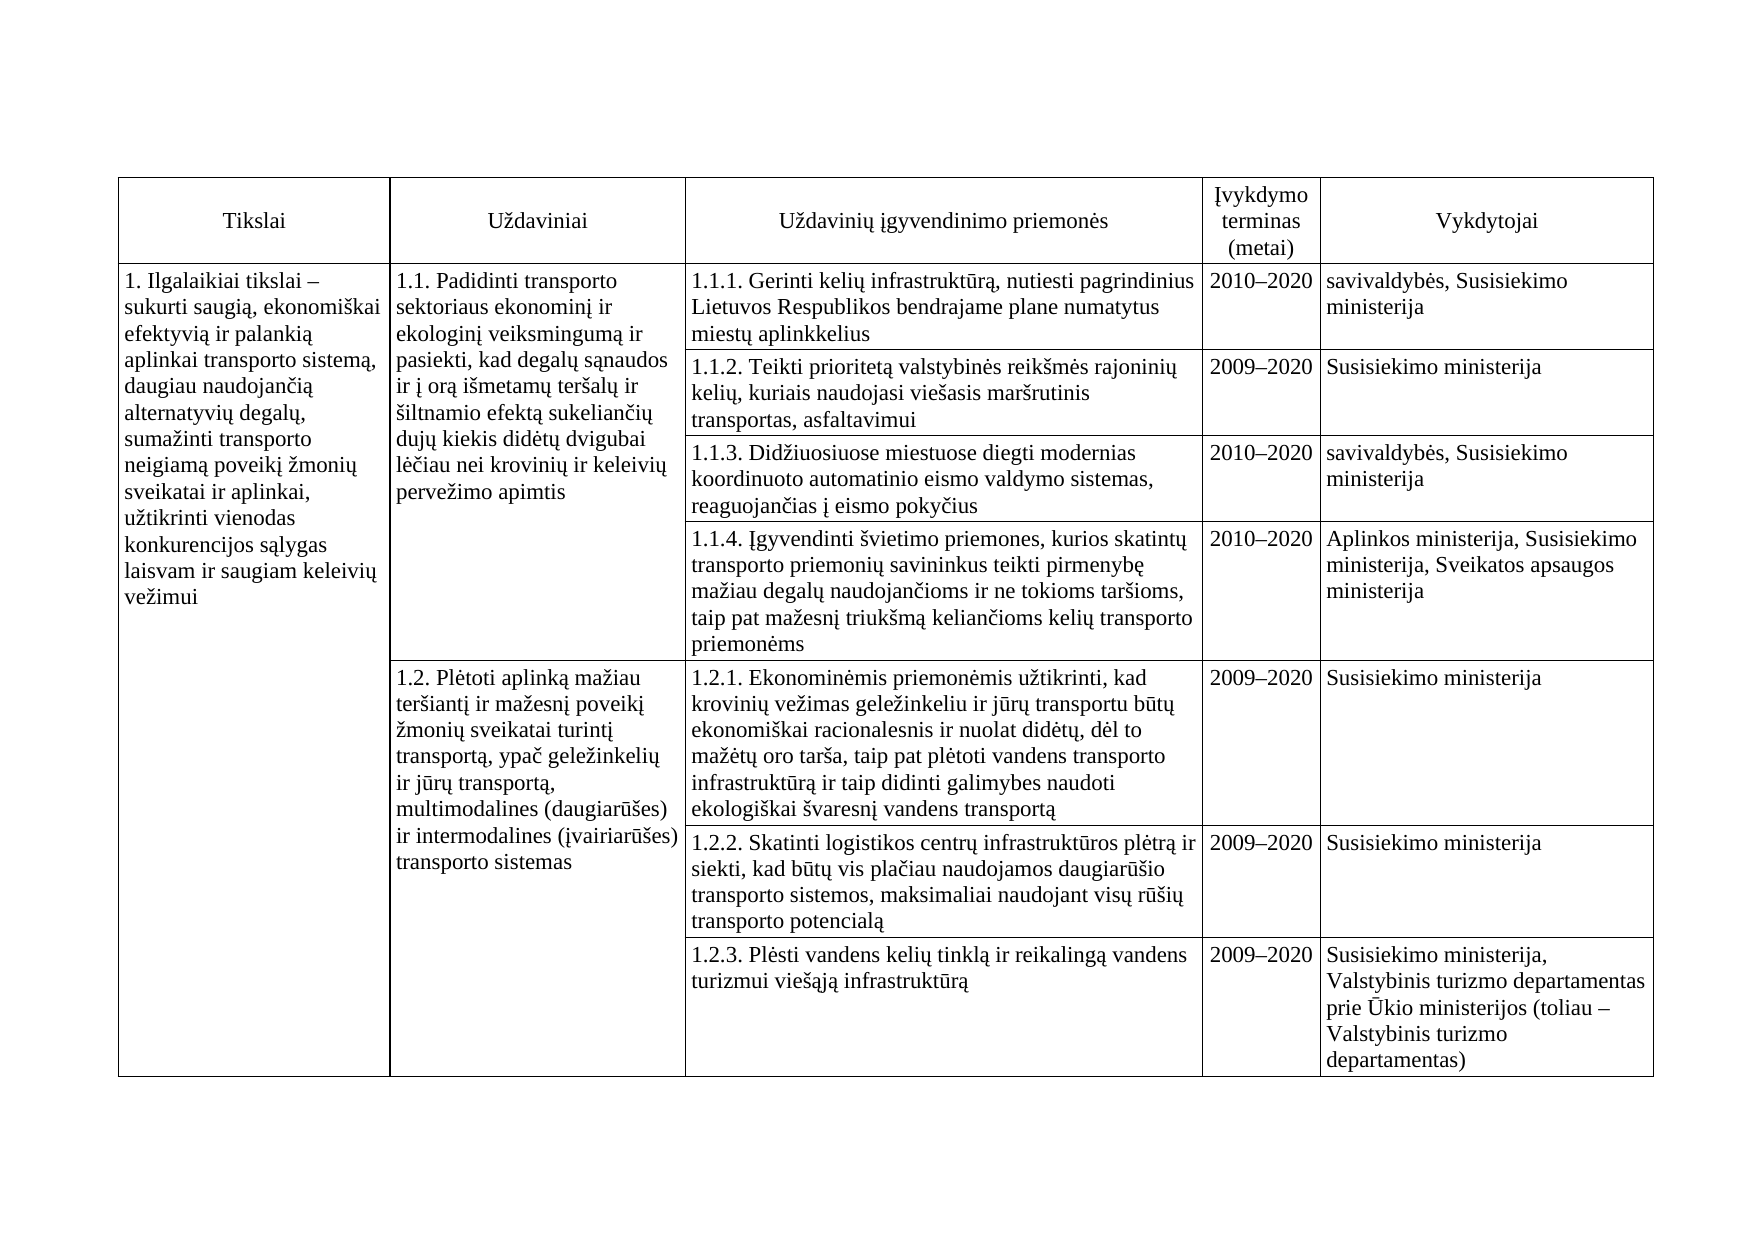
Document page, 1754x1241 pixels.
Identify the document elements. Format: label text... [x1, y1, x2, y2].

table_cell Susisiekimo ministerija, Valstybinis turizmo departamentas prie Ūkio ministerijos (toliau – Valstybinis turizmo departamentas) [1321, 938, 1653, 1076]
table_cell 1.1. Padidinti transporto sektoriaus ekonominį ir ekologinį veiksmingumą ir pasiekti, kad degalų sąnaudos ir į orą išmetamų teršalų ir šiltnamio efektą sukeliančių dujų kiekis didėtų dvigubai lėčiau nei krovinių ir keleivių pervežimo apimtis [391, 264, 685, 659]
table_cell 2010–2020 [1203, 522, 1320, 659]
table_cell Susisiekimo ministerija [1321, 661, 1653, 824]
table_header Uždavinių įgyvendinimo priemonės [686, 178, 1202, 263]
table_cell 2009–2020 [1203, 826, 1320, 937]
table_cell 2010–2020 [1203, 264, 1320, 349]
table_header Tikslai [119, 178, 389, 263]
table_cell 2009–2020 [1203, 661, 1320, 824]
table_cell Susisiekimo ministerija [1321, 350, 1653, 435]
table_cell 1.2. Plėtoti aplinką mažiau teršiantį ir mažesnį poveikį žmonių sveikatai turintį transportą, ypač geležinkelių ir jūrų transportą, multimodalines (daugiarūšes) ir intermodalines (įvairiarūšes) transporto sistemas [391, 661, 685, 1076]
table_cell 1.1.4. Įgyvendinti švietimo priemones, kurios skatintų transporto priemonių savininkus teikti pirmenybę mažiau degalų naudojančioms ir ne tokioms taršioms, taip pat mažesnį triukšmą keliančioms kelių transporto priemonėms [686, 522, 1202, 659]
table_cell 1.1.3. Didžiuosiuose miestuose diegti modernias koordinuoto automatinio eismo valdymo sistemas, reaguojančias į eismo pokyčius [686, 436, 1202, 521]
table_cell Aplinkos ministerija, Susisiekimo ministerija, Sveikatos apsaugos ministerija [1321, 522, 1653, 659]
table_cell 2010–2020 [1203, 436, 1320, 521]
table_cell 1. Ilgalaikiai tikslai – sukurti saugią, ekonomiškai efektyvią ir palankią aplinkai transporto sistemą, daugiau naudojančią alternatyvių degalų, sumažinti transporto neigiamą poveikį žmonių sveikatai ir aplinkai, užtikrinti vienodas konkurencijos sąlygas laisvam ir saugiam keleivių vežimui [119, 264, 389, 1076]
table_header Įvykdymo terminas (metai) [1203, 178, 1320, 263]
table_cell 1.2.2. Skatinti logistikos centrų infrastruktūros plėtrą ir siekti, kad būtų vis plačiau naudojamos daugiarūšio transporto sistemos, maksimaliai naudojant visų rūšių transporto potencialą [686, 826, 1202, 937]
table_cell savivaldybės, Susisiekimo ministerija [1321, 436, 1653, 521]
table_cell Susisiekimo ministerija [1321, 826, 1653, 937]
table_cell 2009–2020 [1203, 350, 1320, 435]
table_cell 1.1.1. Gerinti kelių infrastruktūrą, nutiesti pagrindinius Lietuvos Respublikos bendrajame plane numatytus miestų aplinkkelius [686, 264, 1202, 349]
table_cell 2009–2020 [1203, 938, 1320, 1076]
table_header Uždaviniai [391, 178, 685, 263]
table_cell 1.2.3. Plėsti vandens kelių tinklą ir reikalingą vandens turizmui viešąją infrastruktūrą [686, 938, 1202, 1076]
table_cell 1.1.2. Teikti prioritetą valstybinės reikšmės rajoninių kelių, kuriais naudojasi viešasis maršrutinis transportas, asfaltavimui [686, 350, 1202, 435]
table_header Vykdytojai [1321, 178, 1653, 263]
table_cell savivaldybės, Susisiekimo ministerija [1321, 264, 1653, 349]
table_cell 1.2.1. Ekonominėmis priemonėmis užtikrinti, kad krovinių vežimas geležinkeliu ir jūrų transportu būtų ekonomiškai racionalesnis ir nuolat didėtų, dėl to mažėtų oro tarša, taip pat plėtoti vandens transporto infrastruktūrą ir taip didinti galimybes naudoti ekologiškai švaresnį vandens transportą [686, 661, 1202, 824]
